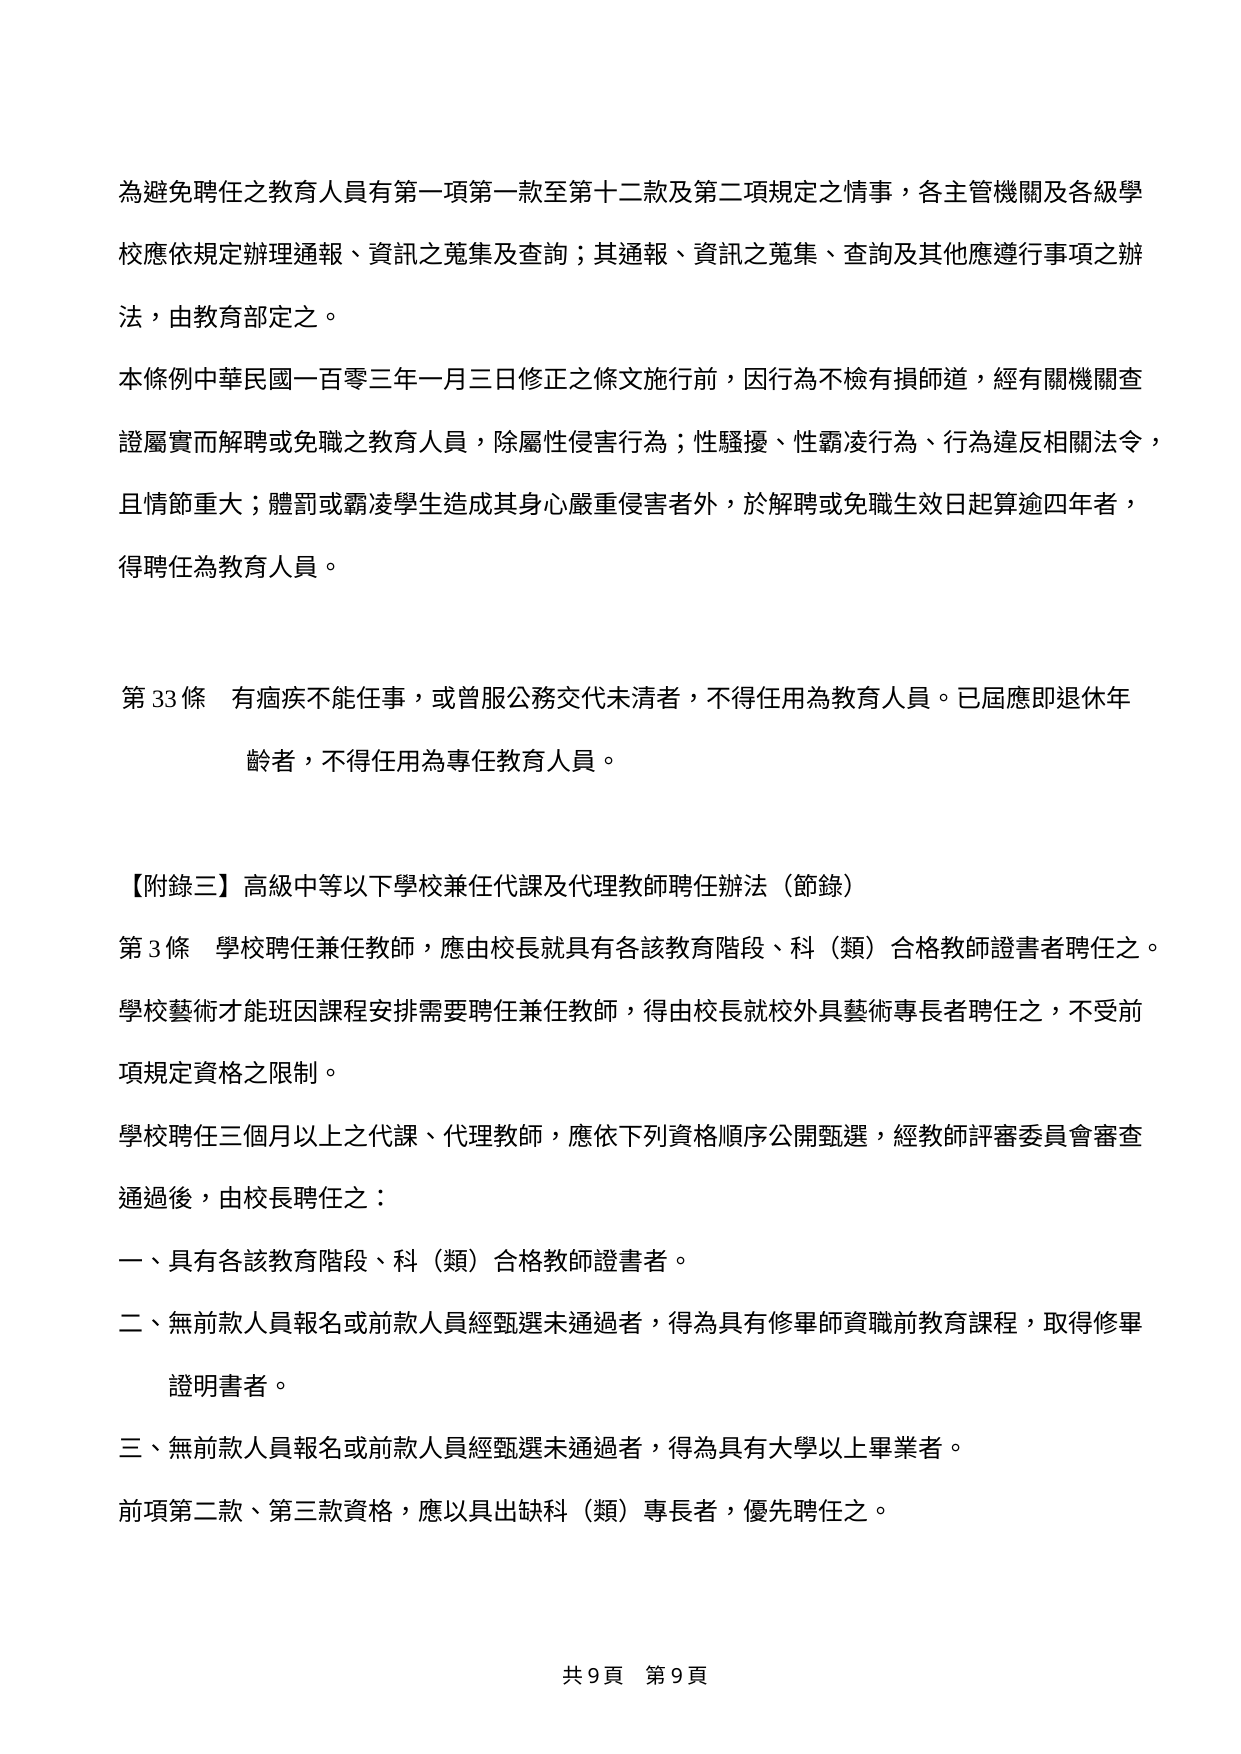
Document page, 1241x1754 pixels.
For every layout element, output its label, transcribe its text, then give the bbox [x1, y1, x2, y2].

text 三、無前款人員報名或前款人員經甄選未通過者，得為具有大學以上畢業者。 [118, 1405, 1152, 1468]
text 第3條 學校聘任兼任教師，應由校長就具有各該教育階段、科（類）合格教師證書者聘任之。 [118, 905, 1152, 968]
text 本條例中華民國一百零三年一月三日修正之條文施行前，因行為不檢有損師道，經有關機關查證屬實而解聘或免職之教育人員，除屬性侵害行為；性騷擾、性霸凌行為、行為違反相關法令，且情節重大；體罰或霸凌學生造成其身心嚴重侵害者外，於解聘或免職生效日起算逾四年者，得聘任為教育人員。 [118, 336, 1152, 586]
text 二、無前款人員報名或前款人員經甄選未通過者，得為具有修畢師資職前教育課程，取得修畢證明書者。 [118, 1280, 1152, 1405]
text 【附錄三】高級中等以下學校兼任代課及代理教師聘任辦法（節錄） [118, 843, 1152, 905]
text 學校聘任三個月以上之代課、代理教師，應依下列資格順序公開甄選，經教師評審委員會審查通過後，由校長聘任之： [118, 1093, 1152, 1218]
text 為避免聘任之教育人員有第一項第一款至第十二款及第二項規定之情事，各主管機關及各級學校應依規定辦理通報、資訊之蒐集及查詢；其通報、資訊之蒐集、查詢及其他應遵行事項之辦法，由教育部定之。 [118, 148, 1152, 336]
text 前項第二款、第三款資格，應以具出缺科（類）專長者，優先聘任之。 [118, 1468, 1152, 1530]
text 學校藝術才能班因課程安排需要聘任兼任教師，得由校長就校外具藝術專長者聘任之，不受前項規定資格之限制。 [118, 968, 1152, 1093]
text 第33條 有痼疾不能任事，或曾服公務交代未清者，不得任用為教育人員。已屆應即退休年齡者，不得任用為專任教育人員。 [122, 655, 1152, 780]
text 一、具有各該教育階段、科（類）合格教師證書者。 [118, 1218, 1152, 1280]
